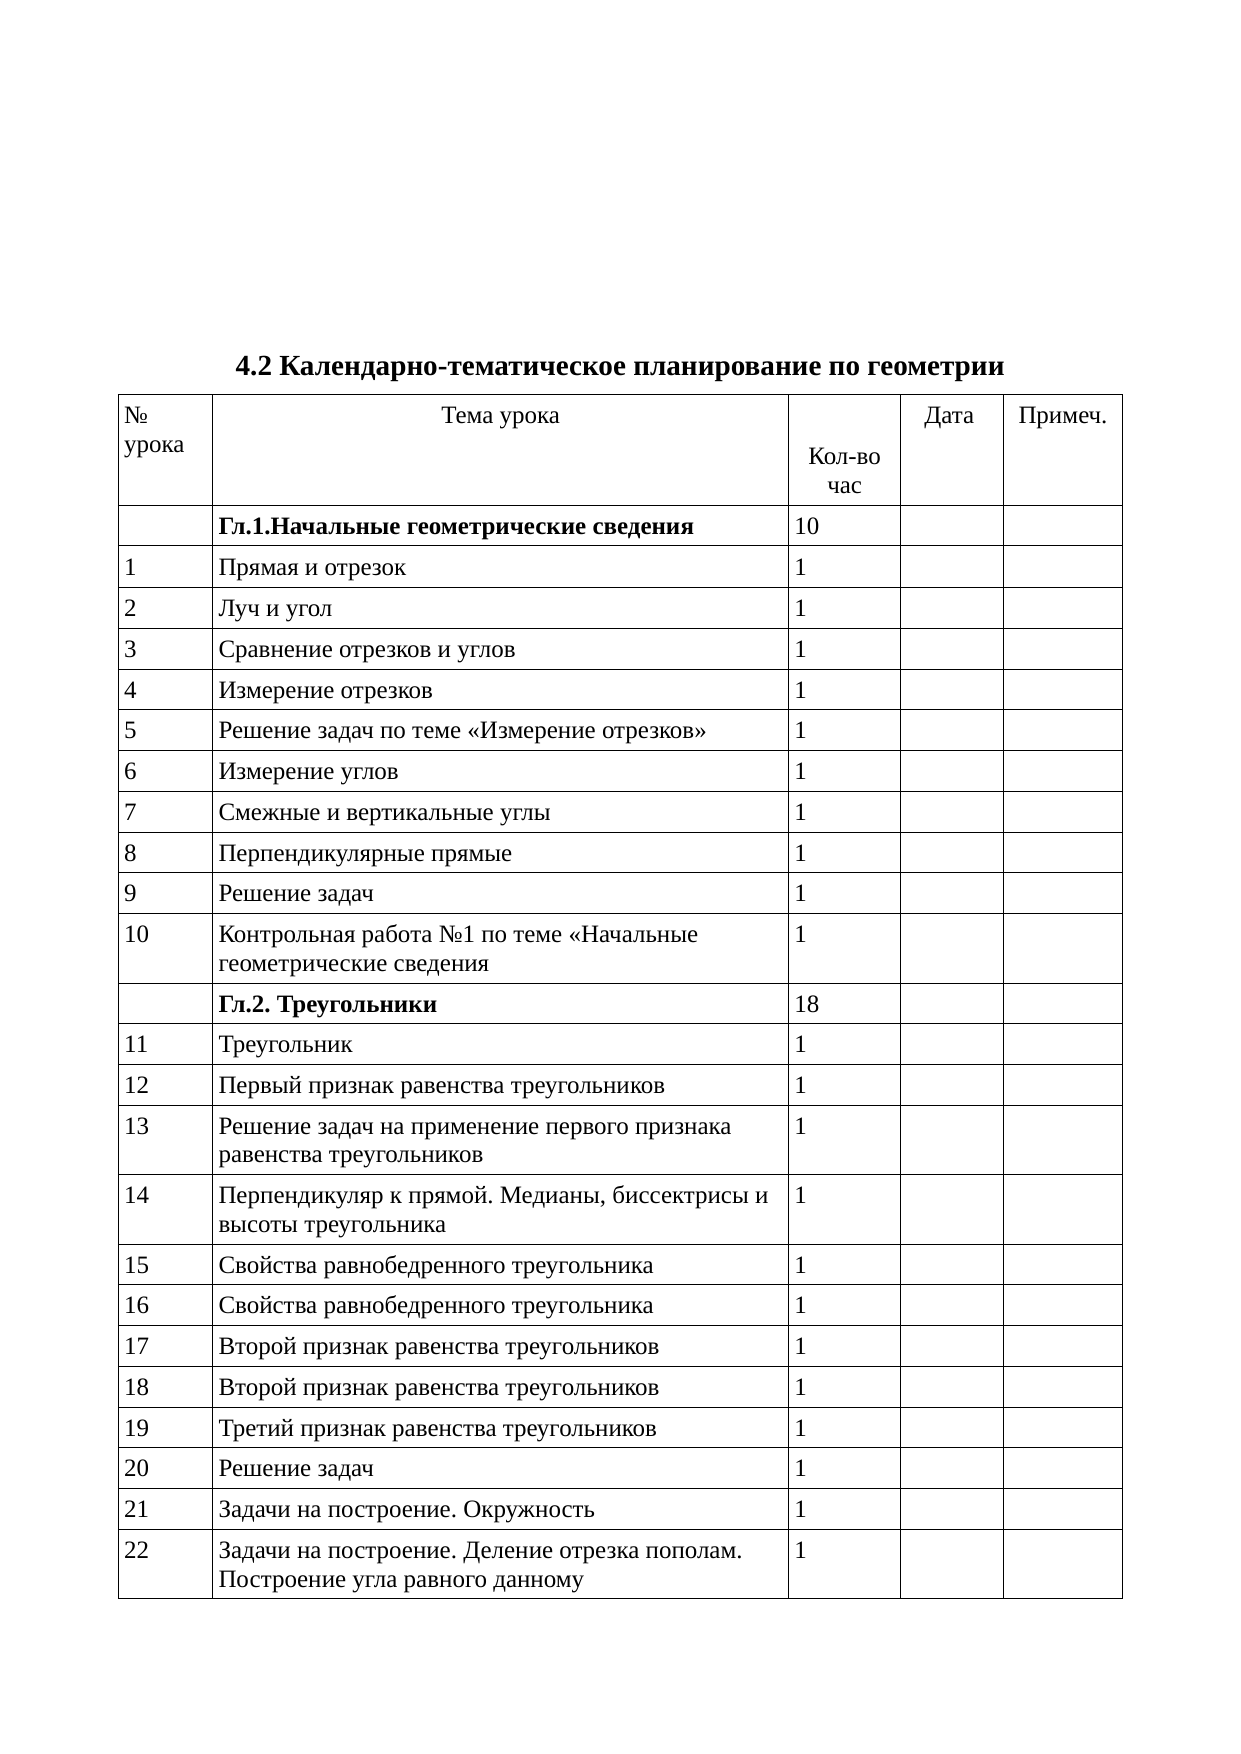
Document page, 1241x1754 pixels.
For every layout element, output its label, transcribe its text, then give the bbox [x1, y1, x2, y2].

table_cell [901, 588, 1003, 628]
table_cell 20 [119, 1448, 212, 1488]
table_cell 1 [789, 629, 900, 668]
table_cell Первый признак равенства треугольников [213, 1065, 788, 1104]
table_cell Перпендикулярные прямые [213, 833, 788, 872]
table_cell [901, 1408, 1003, 1447]
table_header Примеч. [1004, 395, 1122, 504]
table_header [789, 395, 900, 435]
table_cell [1004, 1065, 1122, 1104]
table_cell [901, 1106, 1003, 1174]
table_cell Задачи на построение. Окружность [213, 1489, 788, 1529]
table_cell [1004, 984, 1122, 1023]
table_cell [119, 506, 212, 545]
table_cell Задачи на построение. Деление отрезка пополам. Построение угла равного данному [213, 1530, 788, 1598]
table_cell Решение задач по теме «Измерение отрезков» [213, 710, 788, 750]
table_cell Третий признак равенства треугольников [213, 1408, 788, 1447]
table_cell Измерение отрезков [213, 670, 788, 709]
table_cell [901, 1489, 1003, 1529]
table_cell [1004, 1448, 1122, 1488]
table_cell [119, 984, 212, 1023]
table_cell 14 [119, 1175, 212, 1243]
table_cell Гл.1.Начальные геометрические сведения [213, 506, 788, 545]
table_cell 1 [789, 546, 900, 587]
table_cell [1004, 546, 1122, 587]
table_cell 22 [119, 1530, 212, 1598]
table_cell 16 [119, 1285, 212, 1325]
table_cell 21 [119, 1489, 212, 1529]
table_cell 5 [119, 710, 212, 750]
table_cell [901, 792, 1003, 831]
table_cell [901, 546, 1003, 587]
table_cell 12 [119, 1065, 212, 1104]
table_cell 1 [789, 1024, 900, 1064]
table_cell 1 [789, 1367, 900, 1406]
table_cell 1 [789, 710, 900, 750]
table_cell [1004, 1408, 1122, 1447]
table_cell [1004, 629, 1122, 668]
table_cell [1004, 873, 1122, 913]
table_cell 1 [789, 670, 900, 709]
table_cell [1004, 1489, 1122, 1529]
table_cell [901, 710, 1003, 750]
table_cell 1 [789, 873, 900, 913]
table_cell [1004, 1367, 1122, 1406]
table_cell 1 [789, 588, 900, 628]
table_cell [1004, 1106, 1122, 1174]
table_cell 17 [119, 1326, 212, 1366]
table_cell 1 [789, 1245, 900, 1284]
table_cell 1 [789, 833, 900, 872]
table_cell [1004, 670, 1122, 709]
table_cell Решение задач [213, 1448, 788, 1488]
table_cell Второй признак равенства треугольников [213, 1326, 788, 1366]
table_cell 7 [119, 792, 212, 831]
table_cell Перпендикуляр к прямой. Медианы, биссектрисы и высоты треугольника [213, 1175, 788, 1243]
table_cell 18 [119, 1367, 212, 1406]
table_cell 1 [789, 914, 900, 982]
table_cell [901, 914, 1003, 982]
table_cell [1004, 1285, 1122, 1325]
table_cell 19 [119, 1408, 212, 1447]
table_cell [1004, 914, 1122, 982]
table_cell 1 [789, 1106, 900, 1174]
table_header Дата [901, 395, 1003, 504]
table_cell 1 [789, 792, 900, 831]
table_cell [1004, 506, 1122, 545]
table_cell [1004, 792, 1122, 831]
table_cell 1 [789, 1285, 900, 1325]
table_cell [901, 1065, 1003, 1104]
table_cell 15 [119, 1245, 212, 1284]
table_cell 1 [789, 1326, 900, 1366]
table_cell [901, 1530, 1003, 1598]
table_cell Решение задач на применение первого признака равенства треугольников [213, 1106, 788, 1174]
table_cell [901, 670, 1003, 709]
table_cell [901, 984, 1003, 1023]
table_cell Свойства равнобедренного треугольника [213, 1245, 788, 1284]
table_cell [1004, 751, 1122, 791]
table_cell [901, 1175, 1003, 1243]
table_cell 1 [119, 546, 212, 587]
table_cell Смежные и вертикальные углы [213, 792, 788, 831]
table_cell 1 [789, 751, 900, 791]
table_cell 1 [789, 1065, 900, 1104]
table_cell [1004, 1530, 1122, 1598]
table_cell Решение задач [213, 873, 788, 913]
table_cell 3 [119, 629, 212, 668]
table_cell [1004, 1175, 1122, 1243]
table_cell 9 [119, 873, 212, 913]
table_cell 2 [119, 588, 212, 628]
table_cell 8 [119, 833, 212, 872]
table_cell 1 [789, 1489, 900, 1529]
table_cell [1004, 710, 1122, 750]
table_cell [901, 1024, 1003, 1064]
table_cell [1004, 588, 1122, 628]
table_cell [1004, 833, 1122, 872]
table_cell 1 [789, 1448, 900, 1488]
table_cell [1004, 1245, 1122, 1284]
table_cell [901, 1245, 1003, 1284]
table_cell [901, 1285, 1003, 1325]
table_cell Гл.2. Треугольники [213, 984, 788, 1023]
table_cell Свойства равнобедренного треугольника [213, 1285, 788, 1325]
table_header № урока [119, 395, 212, 504]
table_cell 1 [789, 1530, 900, 1598]
table_cell Контрольная работа №1 по теме «Начальные геометрические сведения [213, 914, 788, 982]
table_cell [901, 629, 1003, 668]
table_cell [901, 873, 1003, 913]
table_cell 6 [119, 751, 212, 791]
table_cell 10 [119, 914, 212, 982]
table_cell 11 [119, 1024, 212, 1064]
table_cell [901, 751, 1003, 791]
table_cell [1004, 1024, 1122, 1064]
table_cell Прямая и отрезок [213, 546, 788, 587]
table_cell [901, 833, 1003, 872]
table_cell Луч и угол [213, 588, 788, 628]
table_cell [901, 1367, 1003, 1406]
table_header Тема урока [213, 395, 788, 504]
table_cell Треугольник [213, 1024, 788, 1064]
table_cell Сравнение отрезков и углов [213, 629, 788, 668]
table_cell Второй признак равенства треугольников [213, 1367, 788, 1406]
table_cell 18 [789, 984, 900, 1023]
table_cell 10 [789, 506, 900, 545]
table_cell 13 [119, 1106, 212, 1174]
table_cell [901, 506, 1003, 545]
table_cell [901, 1448, 1003, 1488]
table_cell 1 [789, 1408, 900, 1447]
table_cell Измерение углов [213, 751, 788, 791]
table_cell 4 [119, 670, 212, 709]
text 4.2 Календарно-тематическое планирование по геометрии [118, 348, 1122, 382]
table_cell [1004, 1326, 1122, 1366]
table_cell Кол-во час [789, 435, 900, 504]
table_cell [901, 1326, 1003, 1366]
table_cell 1 [789, 1175, 900, 1243]
